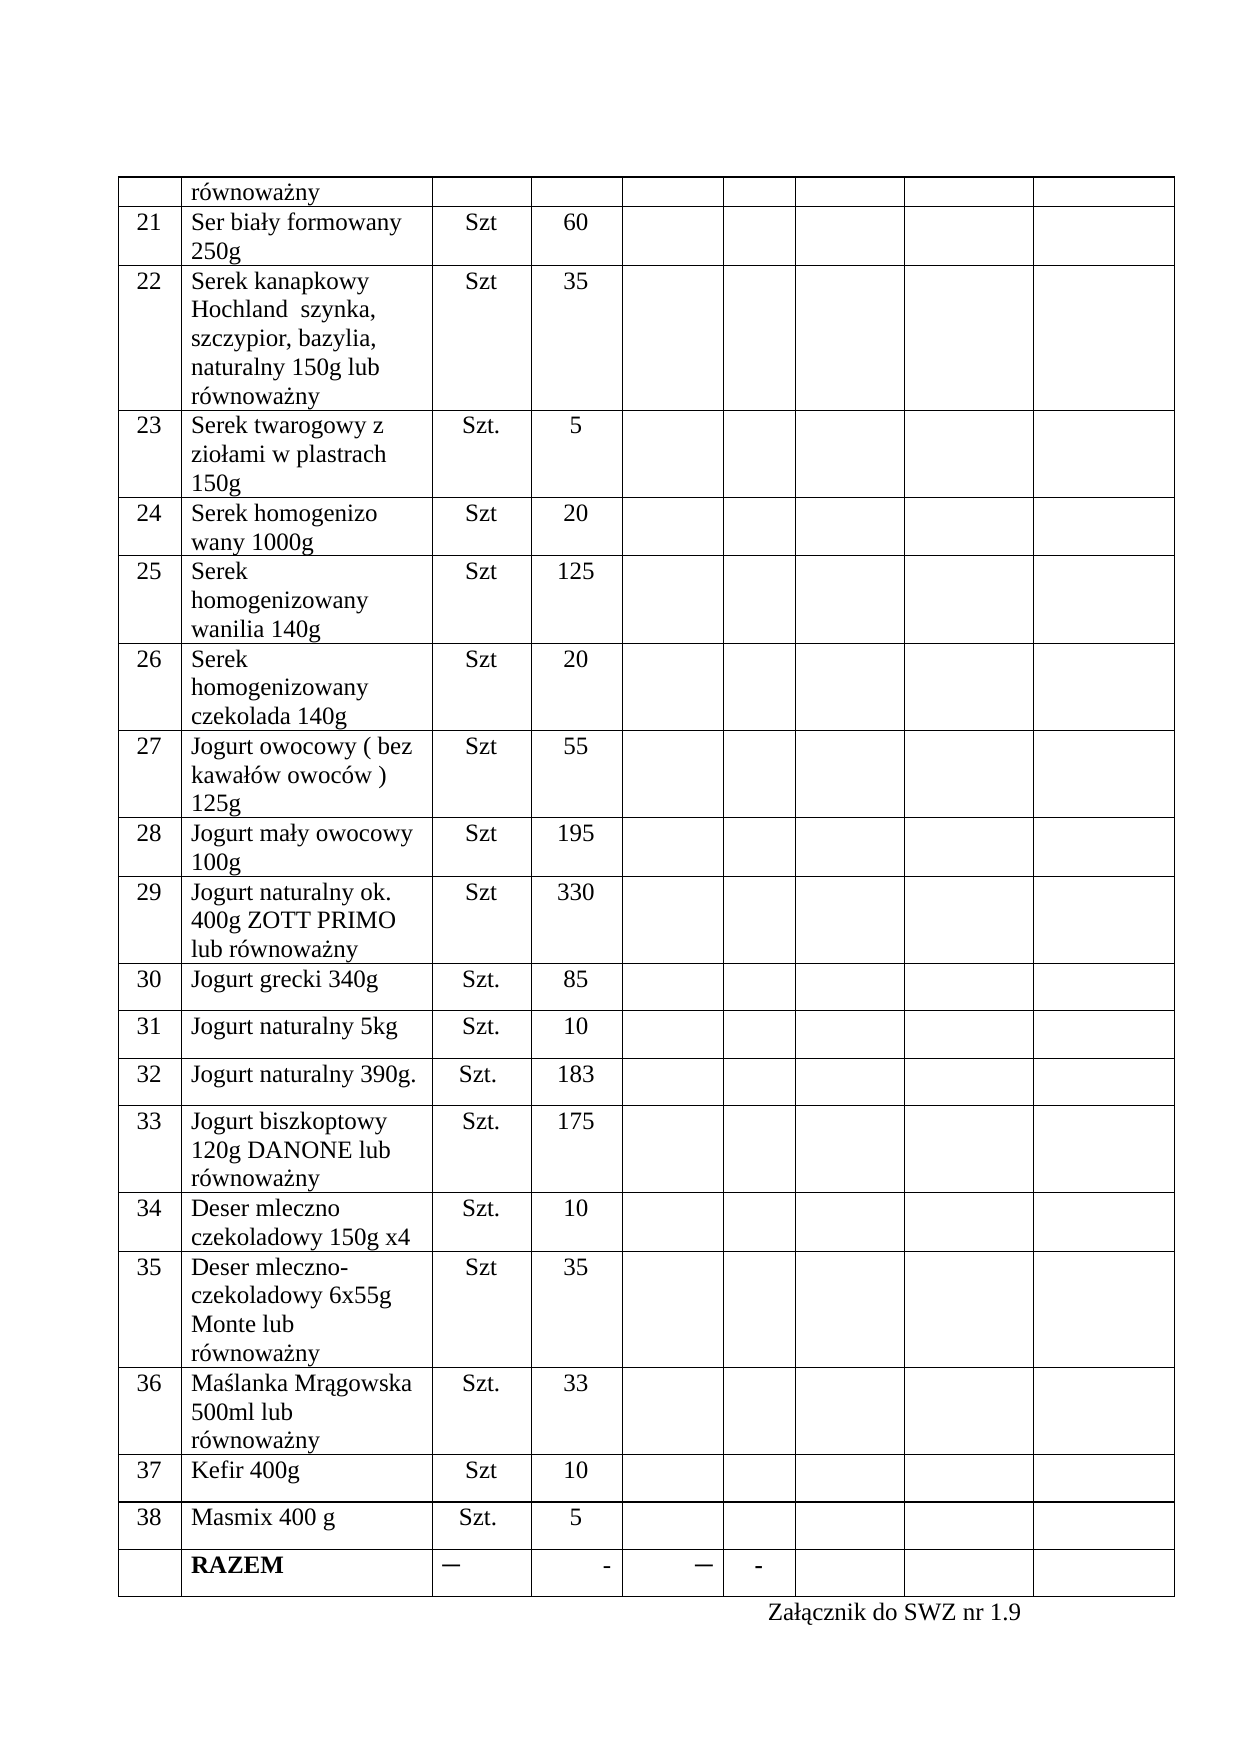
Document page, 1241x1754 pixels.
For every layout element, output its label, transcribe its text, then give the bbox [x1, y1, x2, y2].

table_cell 33 [532, 1368, 622, 1454]
table_cell [724, 178, 795, 206]
table_cell [905, 178, 1033, 206]
table_cell [623, 1503, 723, 1549]
table_cell Serek kanapkowy Hochland szynka, szczypior, bazylia, naturalny 150g lub równoważny [182, 266, 432, 409]
table_cell 20 [532, 498, 622, 555]
table_cell [724, 1011, 795, 1058]
table_cell 21 [119, 207, 181, 265]
table_cell [905, 498, 1033, 555]
table_cell [532, 178, 622, 206]
table_cell równoważny [182, 178, 432, 206]
table_cell [796, 1368, 904, 1454]
table_cell Szt. [433, 964, 531, 1010]
table_cell [1034, 1368, 1174, 1454]
table_cell [1034, 498, 1174, 555]
table_cell [905, 207, 1033, 265]
table_cell Szt [433, 1455, 531, 1501]
table_cell [623, 877, 723, 963]
table_cell [623, 498, 723, 555]
table_cell Szt [433, 818, 531, 876]
table_cell [905, 1503, 1033, 1549]
table_cell 34 [119, 1193, 181, 1251]
table_cell 22 [119, 266, 181, 409]
table_cell - [724, 1550, 795, 1596]
table_cell 30 [119, 964, 181, 1010]
table_cell [623, 731, 723, 817]
table_cell [1034, 1011, 1174, 1058]
table_cell 10 [532, 1011, 622, 1058]
table_cell [623, 1455, 723, 1501]
table_cell Masmix 400 g [182, 1503, 432, 1549]
table_cell [623, 266, 723, 409]
table_cell [1034, 877, 1174, 963]
table_cell [724, 556, 795, 643]
table_cell [796, 266, 904, 409]
table_cell [1034, 266, 1174, 409]
table_cell [796, 207, 904, 265]
table_cell [796, 1252, 904, 1367]
table_cell [905, 1106, 1033, 1192]
table_cell Szt. [433, 411, 531, 497]
table_cell [1034, 1503, 1174, 1549]
table_cell [724, 1503, 795, 1549]
table_cell [1034, 1193, 1174, 1251]
table_cell [905, 1252, 1033, 1367]
table_cell 29 [119, 877, 181, 963]
table_cell [623, 644, 723, 730]
table_cell 10 [532, 1193, 622, 1251]
table_cell [796, 498, 904, 555]
table_cell Szt. [433, 1503, 531, 1549]
table_cell [623, 556, 723, 643]
table_cell Serek homogenizowany wanilia 140g [182, 556, 432, 643]
table_cell [724, 731, 795, 817]
table_cell ─ [433, 1550, 531, 1596]
table_cell 125 [532, 556, 622, 643]
table_cell [623, 1193, 723, 1251]
table_cell Jogurt naturalny 5kg [182, 1011, 432, 1058]
table_cell 35 [532, 1252, 622, 1367]
table_cell Jogurt grecki 340g [182, 964, 432, 1010]
table_cell [724, 1193, 795, 1251]
table_cell [724, 266, 795, 409]
table_cell [796, 818, 904, 876]
table_cell 330 [532, 877, 622, 963]
table_cell 183 [532, 1059, 622, 1105]
table_cell [796, 1550, 904, 1596]
table_cell [905, 1368, 1033, 1454]
table_cell [905, 818, 1033, 876]
table_cell Szt [433, 731, 531, 817]
table_cell Szt [433, 556, 531, 643]
table_cell [623, 1368, 723, 1454]
table_cell [724, 877, 795, 963]
table_cell [724, 818, 795, 876]
table_cell [623, 1252, 723, 1367]
table_cell Szt [433, 207, 531, 265]
table_cell [905, 556, 1033, 643]
table_cell [905, 731, 1033, 817]
table_cell Szt [433, 266, 531, 409]
table_cell [433, 178, 531, 206]
table_cell [1034, 1059, 1174, 1105]
table_cell [796, 1455, 904, 1501]
table_cell 28 [119, 818, 181, 876]
table_cell Szt. [433, 1106, 531, 1192]
table_cell Szt [433, 498, 531, 555]
table_cell [796, 178, 904, 206]
table_cell 35 [119, 1252, 181, 1367]
table_cell [796, 731, 904, 817]
table_cell [905, 1193, 1033, 1251]
table_cell [796, 964, 904, 1010]
table_cell [905, 411, 1033, 497]
table_cell Jogurt owocowy ( bez kawałów owoców ) 125g [182, 731, 432, 817]
table_cell [905, 1011, 1033, 1058]
table_cell 55 [532, 731, 622, 817]
table_cell [724, 1106, 795, 1192]
table_cell [905, 644, 1033, 730]
table_cell [905, 1059, 1033, 1105]
table_cell [796, 877, 904, 963]
table_cell 10 [532, 1455, 622, 1501]
table_cell [623, 178, 723, 206]
table_cell [1034, 207, 1174, 265]
table_cell 85 [532, 964, 622, 1010]
table_cell 24 [119, 498, 181, 555]
table_cell 33 [119, 1106, 181, 1192]
table_cell [724, 644, 795, 730]
table_cell [905, 877, 1033, 963]
table_cell [796, 411, 904, 497]
table_cell Szt. [433, 1368, 531, 1454]
table_cell [1034, 644, 1174, 730]
table_cell 195 [532, 818, 622, 876]
table_cell [796, 556, 904, 643]
table_cell [1034, 556, 1174, 643]
table_cell 32 [119, 1059, 181, 1105]
table_cell Szt [433, 644, 531, 730]
table_cell 38 [119, 1503, 181, 1549]
table_cell Szt [433, 1252, 531, 1367]
table_cell [796, 1193, 904, 1251]
table_cell [796, 1503, 904, 1549]
table_cell Serek twarogowy z ziołami w plastrach 150g [182, 411, 432, 497]
table_cell 175 [532, 1106, 622, 1192]
table_cell Ser biały formowany 250g [182, 207, 432, 265]
table_cell [623, 207, 723, 265]
table_cell [1034, 1455, 1174, 1501]
table_cell [1034, 1106, 1174, 1192]
table_cell [724, 207, 795, 265]
table_cell Jogurt naturalny 390g. [182, 1059, 432, 1105]
table_cell Szt [433, 877, 531, 963]
table_cell Serek homogenizo wany 1000g [182, 498, 432, 555]
table_cell 36 [119, 1368, 181, 1454]
table_cell [905, 1550, 1033, 1596]
table_cell [905, 266, 1033, 409]
table_cell 23 [119, 411, 181, 497]
table_cell [905, 964, 1033, 1010]
table_cell [623, 818, 723, 876]
table_cell [796, 1106, 904, 1192]
table_cell Kefir 400g [182, 1455, 432, 1501]
table_cell [905, 1455, 1033, 1501]
table_cell [623, 1011, 723, 1058]
table_cell 5 [532, 1503, 622, 1549]
table_cell [119, 1550, 181, 1596]
table_cell [724, 1059, 795, 1105]
table_cell Deser mleczno czekoladowy 150g x4 [182, 1193, 432, 1251]
table_cell [724, 498, 795, 555]
table_cell Szt. [433, 1011, 531, 1058]
table_cell Jogurt biszkoptowy 120g DANONE lub równoważny [182, 1106, 432, 1192]
table_cell RAZEM [182, 1550, 432, 1596]
table_cell [1034, 411, 1174, 497]
table_cell 5 [532, 411, 622, 497]
table_cell ─ [623, 1550, 723, 1596]
table_cell [724, 1252, 795, 1367]
table_cell 60 [532, 207, 622, 265]
table_cell 20 [532, 644, 622, 730]
table_cell Jogurt mały owocowy 100g [182, 818, 432, 876]
table_cell [724, 411, 795, 497]
table_cell [119, 178, 181, 206]
table_cell [1034, 1550, 1174, 1596]
table_cell [724, 964, 795, 1010]
table_cell [1034, 731, 1174, 817]
table_cell 27 [119, 731, 181, 817]
table_cell [623, 964, 723, 1010]
table_cell [623, 411, 723, 497]
table_cell 26 [119, 644, 181, 730]
table_cell [796, 644, 904, 730]
table_cell Deser mleczno-czekoladowy 6x55g Monte lub równoważny [182, 1252, 432, 1367]
table_cell [724, 1368, 795, 1454]
table_cell 31 [119, 1011, 181, 1058]
table_cell [1034, 818, 1174, 876]
table_cell 37 [119, 1455, 181, 1501]
table_cell [796, 1011, 904, 1058]
table_cell 25 [119, 556, 181, 643]
table_cell [1034, 1252, 1174, 1367]
table_cell Serek homogenizowany czekolada 140g [182, 644, 432, 730]
table_cell [1034, 178, 1174, 206]
table_cell [796, 1059, 904, 1105]
table_cell Jogurt naturalny ok. 400g ZOTT PRIMO lub równoważny [182, 877, 432, 963]
table_cell [1034, 964, 1174, 1010]
table_cell Maślanka Mrągowska 500ml lub równoważny [182, 1368, 432, 1454]
table_cell Szt. [433, 1193, 531, 1251]
table_cell [623, 1059, 723, 1105]
table_cell - [532, 1550, 622, 1596]
text Załącznik do SWZ nr 1.9 [118, 1597, 1122, 1626]
table_cell [623, 1106, 723, 1192]
table_cell [724, 1455, 795, 1501]
table_cell Szt. [433, 1059, 531, 1105]
table_cell 35 [532, 266, 622, 409]
